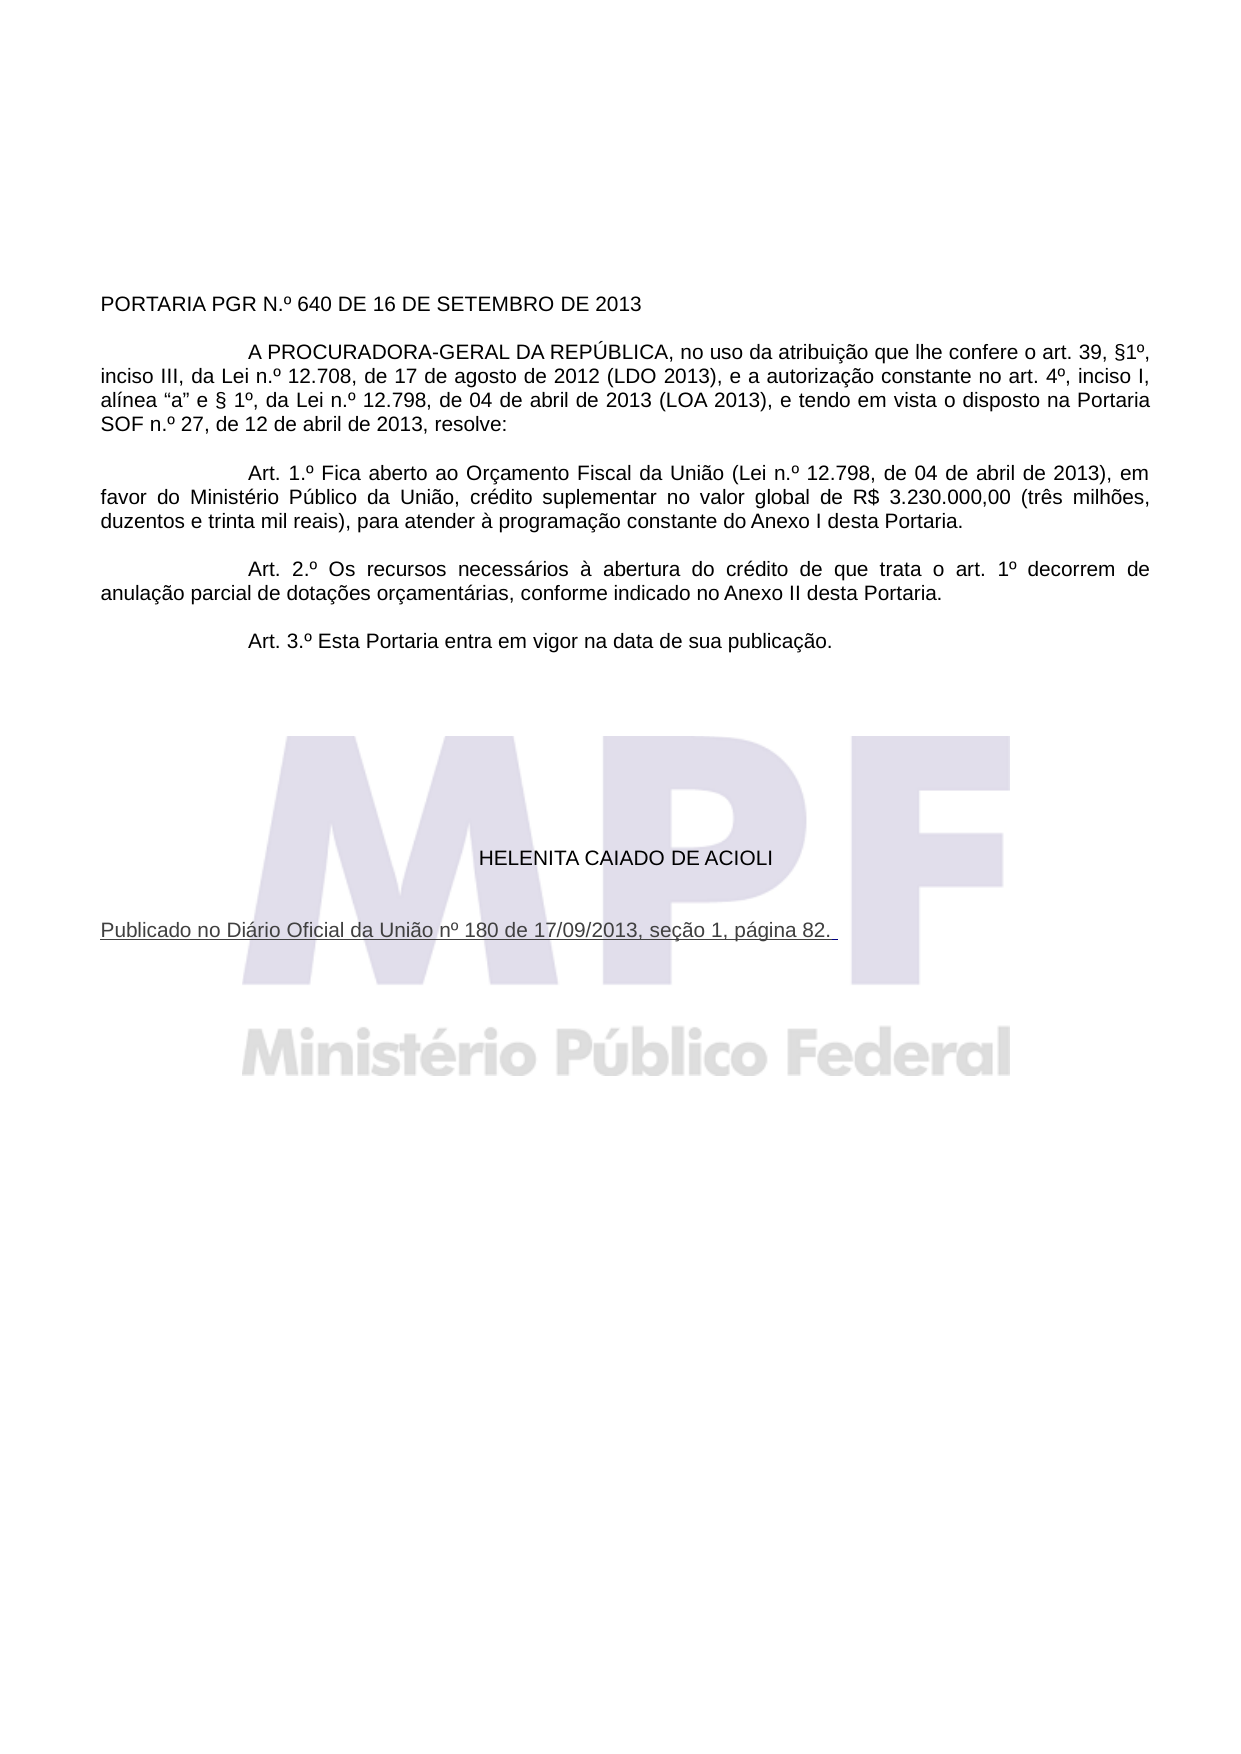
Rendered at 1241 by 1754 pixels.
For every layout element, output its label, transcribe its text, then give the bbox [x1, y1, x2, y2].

text Publicado no Diário Oficial da União nº 180 de 17/09/2013, seção 1, página 82. [100, 918, 1151, 942]
text Art. 2.º Os recursos necessários à abertura do crédito de que trata o art. 1º decorrem de anulação parcial de dotações orçamentárias, conforme indicado no Anexo II desta Portaria. [100, 557, 1151, 605]
text Art. 1.º Fica aberto ao Orçamento Fiscal da União (Lei n.º 12.798, de 04 de abril de 2013), em favor do Ministério Público da União, crédito suplementar no valor global de R$ 3.230.000,00 (três milhões, duzentos e trinta mil reais), para atender à programação constante do Anexo I desta Portaria. [100, 461, 1151, 533]
subtitle HELENITA CAIADO DE ACIOLI [100, 846, 1151, 869]
picture [242, 736, 1010, 846]
picture [242, 942, 1010, 1076]
text Art. 3.º Esta Portaria entra em vigor na data de sua publicação. [100, 629, 1151, 653]
text PORTARIA PGR N.º 640 DE 16 DE SETEMBRO DE 2013 [100, 292, 1151, 316]
text A PROCURADORA-GERAL DA REPÚBLICA, no uso da atribuição que lhe confere o art. 39, §1º, inciso III, da Lei n.º 12.708, de 17 de agosto de 2012 (LDO 2013), e a autorização constante no art. 4º, inciso I, alínea “a” e § 1º, da Lei n.º 12.798, de 04 de abril de 2013 (LOA 2013), e tendo em vista o disposto na Portaria SOF n.º 27, de 12 de abril de 2013, resolve: [100, 340, 1151, 436]
picture [242, 869, 1010, 918]
